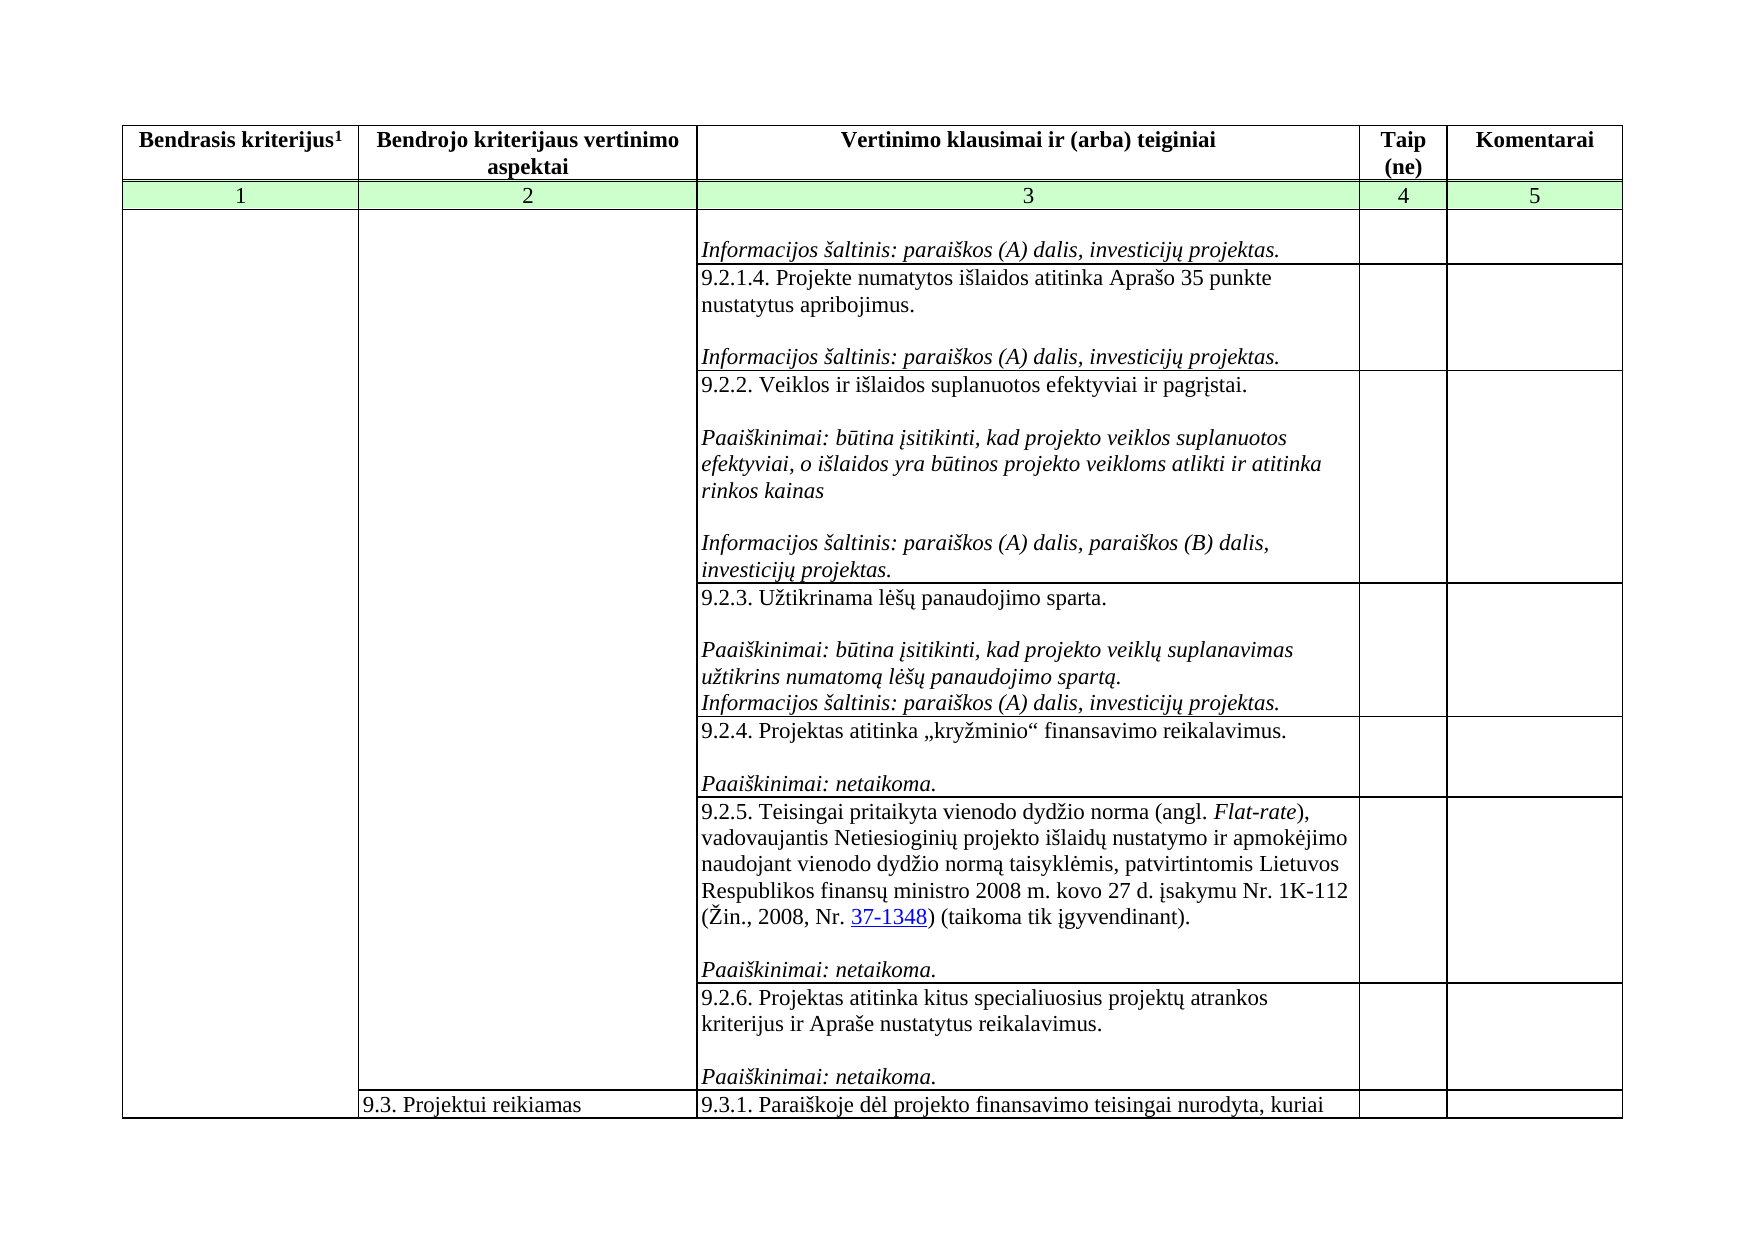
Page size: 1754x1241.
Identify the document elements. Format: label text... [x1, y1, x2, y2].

table_cell 3 [698, 182, 1359, 208]
table_cell [359, 210, 696, 1089]
table_cell [1360, 371, 1446, 582]
table_cell Informacijos šaltinis: paraiškos (A) dalis, investicijų projektas. [698, 210, 1359, 263]
table_cell [1360, 984, 1446, 1089]
table_cell [1448, 984, 1622, 1089]
table_cell 9.2.6. Projektas atitinka kitus specialiuosius projektų atrankos kriterijus ir Apraše nustatytus reikalavimus. Paaiškinimai: netaikoma. [698, 984, 1359, 1089]
table_cell [1360, 1091, 1446, 1117]
table_cell [1360, 798, 1446, 982]
table_cell [1448, 210, 1622, 263]
table_cell [1360, 210, 1446, 263]
table_cell [1448, 717, 1622, 796]
table_cell 9.2.4. Projektas atitinka „kryžminio“ finansavimo reikalavimus. Paaiškinimai: netaikoma. [698, 717, 1359, 796]
table_cell [1360, 584, 1446, 716]
table_header Bendrasis kriterijus1 [123, 126, 358, 179]
table_cell 9.3. Projektui reikiamas [359, 1091, 696, 1117]
table_cell [123, 210, 358, 1117]
table_cell [1360, 717, 1446, 796]
table_cell [1360, 265, 1446, 370]
table_header Komentarai [1448, 126, 1622, 179]
table_cell 2 [359, 182, 696, 208]
table_cell 1 [123, 182, 358, 208]
table_cell 9.2.1.4. Projekte numatytos išlaidos atitinka Aprašo 35 punkte nustatytus apribojimus. Informacijos šaltinis: paraiškos (A) dalis, investicijų projektas. [698, 265, 1359, 370]
table_cell 5 [1448, 182, 1622, 208]
table_cell 9.2.3. Užtikrinama lėšų panaudojimo sparta. Paaiškinimai: būtina įsitikinti, kad projekto veiklų suplanavimas užtikrins numatomą lėšų panaudojimo spartą. Informacijos šaltinis: paraiškos (A) dalis, investicijų projektas. [698, 584, 1359, 716]
table_cell 9.3.1. Paraiškoje dėl projekto finansavimo teisingai nurodyta, kuriai [698, 1091, 1359, 1117]
table_cell [1448, 584, 1622, 716]
table_header Bendrojo kriterijaus vertinimo aspektai [359, 126, 696, 179]
table_cell [1448, 371, 1622, 582]
table_cell [1448, 798, 1622, 982]
table_cell [1448, 265, 1622, 370]
table_cell 9.2.5. Teisingai pritaikyta vienodo dydžio norma (angl. Flat-rate), vadovaujantis Netiesioginių projekto išlaidų nustatymo ir apmokėjimo naudojant vienodo dydžio normą taisyklėmis, patvirtintomis Lietuvos Respublikos finansų ministro 2008 m. kovo 27 d. įsakymu Nr. 1K-112 (Žin., 2008, Nr. 37-1348) (taikoma tik įgyvendinant). Paaiškinimai: netaikoma. [698, 798, 1359, 982]
table_header Taip (ne) [1360, 126, 1446, 179]
table_cell [1448, 1091, 1622, 1117]
table_header Vertinimo klausimai ir (arba) teiginiai [698, 126, 1359, 179]
table_cell 9.2.2. Veiklos ir išlaidos suplanuotos efektyviai ir pagrįstai. Paaiškinimai: būtina įsitikinti, kad projekto veiklos suplanuotos efektyviai, o išlaidos yra būtinos projekto veikloms atlikti ir atitinka rinkos kainas Informacijos šaltinis: paraiškos (A) dalis, paraiškos (B) dalis, investicijų projektas. [698, 371, 1359, 582]
table_cell 4 [1360, 182, 1446, 208]
